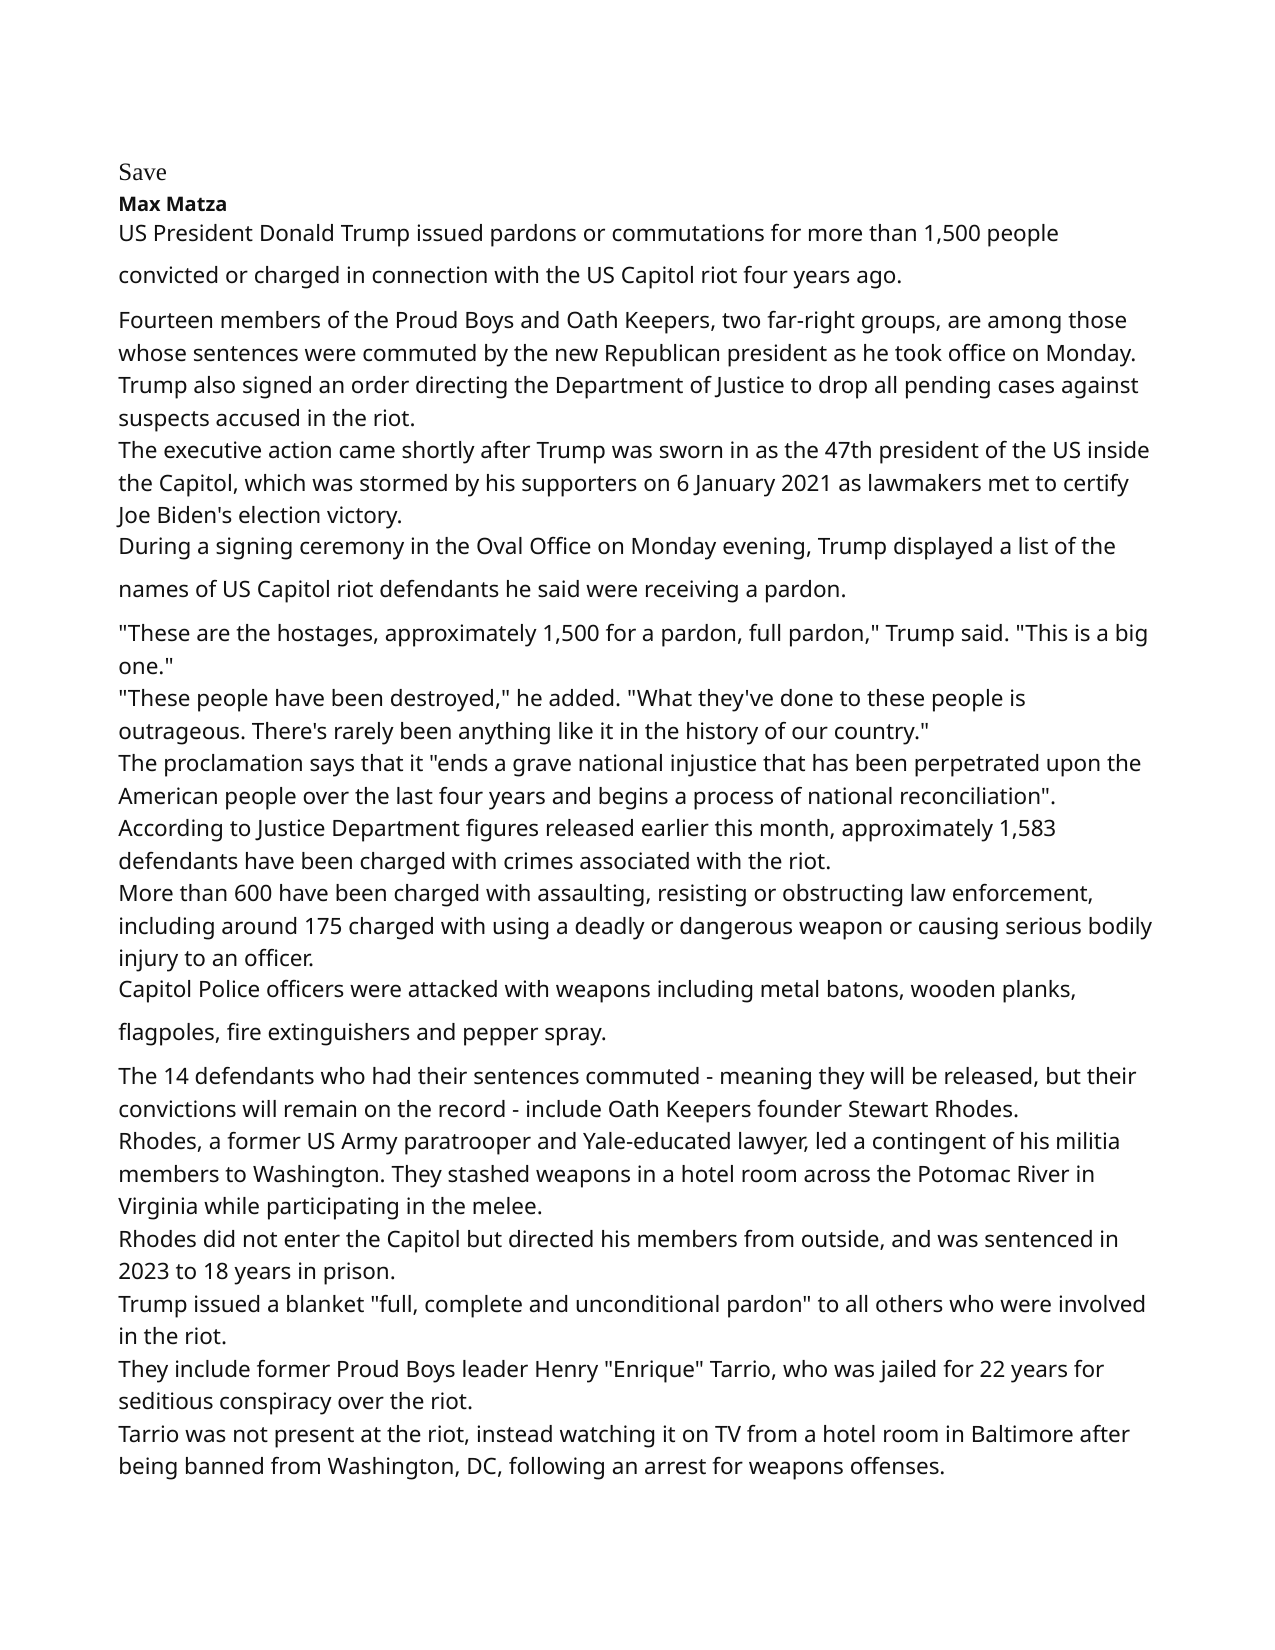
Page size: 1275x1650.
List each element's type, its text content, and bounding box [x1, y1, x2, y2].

text Trump issued a blanket "full, complete and unconditional pardon" to all others who were involved in the riot. [118, 1286, 1157, 1351]
text More than 600 have been charged with assaulting, resisting or obstructing law enforcement, including around 175 charged with using a deadly or dangerous weapon or causing serious bodily injury to an officer. [118, 876, 1157, 973]
text During a signing ceremony in the Oval Office on Monday evening, Trump displayed a list of the names of US Capitol riot defendants he said were receiving a pardon. [118, 530, 1157, 603]
text Max Matza [118, 190, 1152, 217]
text Capitol Police officers were attacked with weapons including metal batons, wooden planks, flagpoles, fire extinguishers and pepper spray. [118, 973, 1157, 1047]
text The proclamation says that it "ends a grave national injustice that has been perpetrated upon the American people over the last four years and begins a process of national reconciliation". [118, 746, 1157, 811]
text The 14 defendants who had their sentences commuted - meaning they will be released, but their convictions will remain on the record - include Oath Keepers founder Stewart Rhodes. [118, 1059, 1157, 1124]
text "These people have been destroyed," he added. "What they've done to these people is outrageous. There's rarely been anything like it in the history of our country." [118, 681, 1157, 746]
text US President Donald Trump issued pardons or commutations for more than 1,500 people convicted or charged in connection with the US Capitol riot four years ago. [118, 217, 1157, 290]
text Tarrio was not present at the riot, instead watching it on TV from a hotel room in Baltimore after being banned from Washington, DC, following an arrest for weapons offenses. [118, 1416, 1157, 1481]
text Rhodes, a former US Army paratrooper and Yale-educated lawyer, led a contingent of his militia members to Washington. They stashed weapons in a hotel room across the Potomac River in Virginia while participating in the melee. [118, 1124, 1157, 1221]
text Rhodes did not enter the Capitol but directed his members from outside, and was sentenced in 2023 to 18 years in prison. [118, 1221, 1157, 1286]
text Fourteen members of the Proud Boys and Oath Keepers, two far-right groups, are among those whose sentences were commuted by the new Republican president as he took office on Monday. [118, 303, 1157, 368]
text The executive action came shortly after Trump was sworn in as the 47th president of the US inside the Capitol, which was stormed by his supporters on 6 January 2021 as lawmakers met to certify Joe Biden's election victory. [118, 433, 1157, 530]
text Save [118, 157, 1157, 185]
text Trump also signed an order directing the Department of Justice to drop all pending cases against suspects accused in the riot. [118, 368, 1157, 433]
text According to Justice Department figures released earlier this month, approximately 1,583 defendants have been charged with crimes associated with the riot. [118, 811, 1157, 876]
text "These are the hostages, approximately 1,500 for a pardon, full pardon," Trump said. "This is a big one." [118, 616, 1157, 681]
text They include former Proud Boys leader Henry "Enrique" Tarrio, who was jailed for 22 years for seditious conspiracy over the riot. [118, 1351, 1157, 1416]
